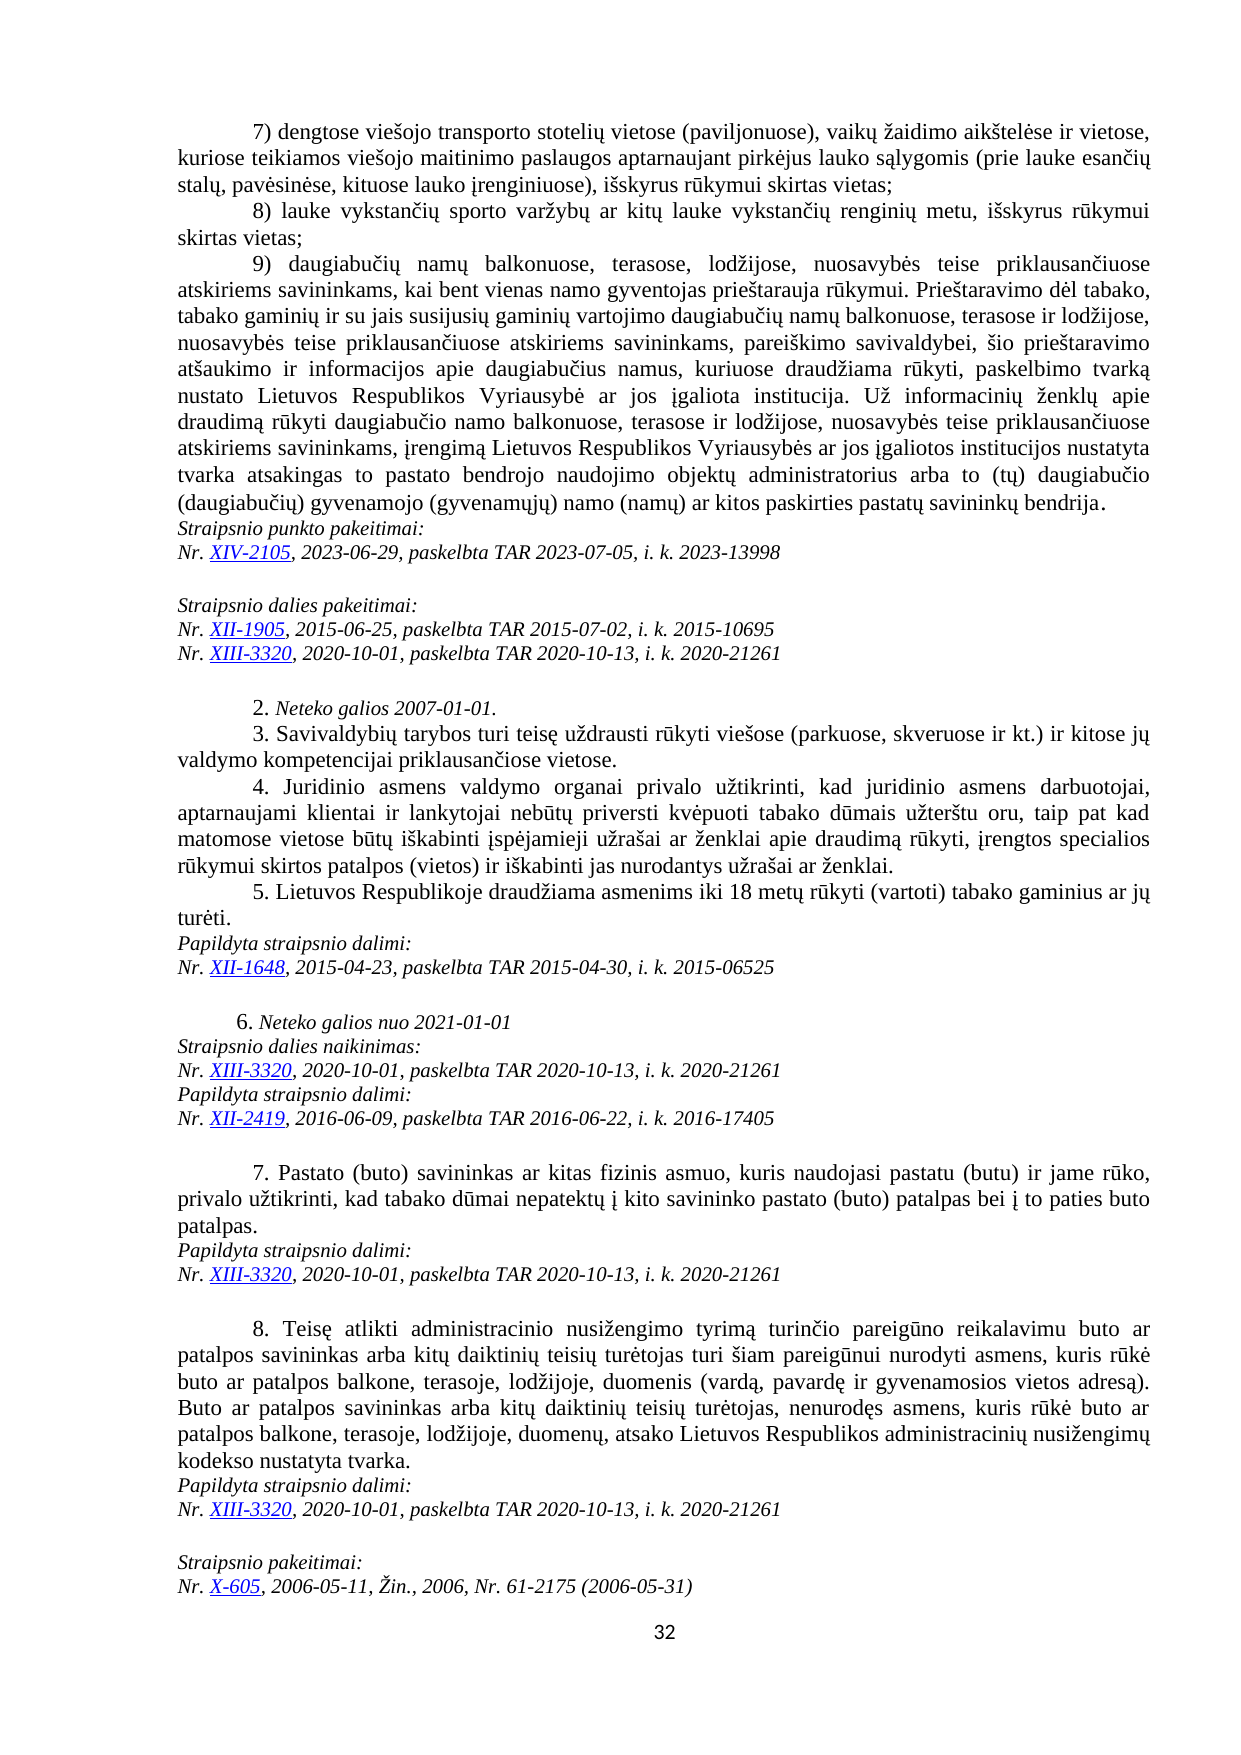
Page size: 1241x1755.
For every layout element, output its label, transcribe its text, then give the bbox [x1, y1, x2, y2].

text 6. Neteko galios nuo 2021-01-01 [177, 1008, 1152, 1034]
text 4. Juridinio asmens valdymo organai privalo užtikrinti, kad juridinio asmens darbuotojai, aptarnaujami klientai ir lankytojai nebūtų priversti kvėpuoti tabako dūmais užterštu oru, taip pat kad matomose vietose būtų iškabinti įspėjamieji užrašai ar ženklai apie draudimą rūkyti, įrengtos specialios rūkymui skirtos patalpos (vietos) ir iškabinti jas nurodantys užrašai ar ženklai. [177, 773, 1152, 878]
text 5. Lietuvos Respublikoje draudžiama asmenims iki 18 metų rūkyti (vartoti) tabako gaminius ar jų turėti. [177, 878, 1152, 931]
text Papildyta straipsnio dalimi: [177, 1238, 1152, 1262]
text 8) lauke vykstančių sporto varžybų ar kitų lauke vykstančių renginių metu, išskyrus rūkymui skirtas vietas; [177, 197, 1152, 250]
text Straipsnio pakeitimai: [177, 1550, 1152, 1574]
text Nr. XII-1648, 2015-04-23, paskelbta TAR 2015-04-30, i. k. 2015-06525 [177, 955, 1152, 979]
text Straipsnio dalies pakeitimai: [177, 593, 1152, 617]
text 2. Neteko galios 2007-01-01. [177, 694, 1152, 720]
text Papildyta straipsnio dalimi: [177, 1473, 1152, 1497]
text Nr. XIII-3320, 2020-10-01, paskelbta TAR 2020-10-13, i. k. 2020-21261 [177, 1058, 1152, 1082]
text Straipsnio punkto pakeitimai: [177, 516, 1152, 540]
text Nr. XIII-3320, 2020-10-01, paskelbta TAR 2020-10-13, i. k. 2020-21261 [177, 1262, 1152, 1286]
text 7) dengtose viešojo transporto stotelių vietose (paviljonuose), vaikų žaidimo aikštelėse ir vietose, kuriose teikiamos viešojo maitinimo paslaugos aptarnaujant pirkėjus lauko sąlygomis (prie lauke esančių stalų, pavėsinėse, kituose lauko įrenginiuose), išskyrus rūkymui skirtas vietas; [177, 118, 1152, 197]
text Nr. X-605, 2006-05-11, Žin., 2006, Nr. 61-2175 (2006-05-31) [177, 1574, 1152, 1598]
text Nr. XII-1905, 2015-06-25, paskelbta TAR 2015-07-02, i. k. 2015-10695 [177, 617, 1152, 641]
text Straipsnio dalies naikinimas: [177, 1034, 1152, 1058]
text Nr. XIII-3320, 2020-10-01, paskelbta TAR 2020-10-13, i. k. 2020-21261 [177, 641, 1152, 665]
text Papildyta straipsnio dalimi: [177, 1082, 1152, 1106]
text Nr. XII-2419, 2016-06-09, paskelbta TAR 2016-06-22, i. k. 2016-17405 [177, 1106, 1152, 1130]
text Nr. XIII-3320, 2020-10-01, paskelbta TAR 2020-10-13, i. k. 2020-21261 [177, 1497, 1152, 1521]
text Nr. XIV-2105, 2023-06-29, paskelbta TAR 2023-07-05, i. k. 2023-13998 [177, 540, 1152, 564]
text 8. Teisę atlikti administracinio nusižengimo tyrimą turinčio pareigūno reikalavimu buto ar patalpos savininkas arba kitų daiktinių teisių turėtojas turi šiam pareigūnui nurodyti asmens, kuris rūkė buto ar patalpos balkone, terasoje, lodžijoje, duomenis (vardą, pavardę ir gyvenamosios vietos adresą). Buto ar patalpos savininkas arba kitų daiktinių teisių turėtojas, nenurodęs asmens, kuris rūkė buto ar patalpos balkone, terasoje, lodžijoje, duomenų, atsako Lietuvos Respublikos administracinių nusižengimų kodekso nustatyta tvarka. [177, 1315, 1152, 1473]
text Papildyta straipsnio dalimi: [177, 931, 1152, 955]
text 9) daugiabučių namų balkonuose, terasose, lodžijose, nuosavybės teise priklausančiuose atskiriems savininkams, kai bent vienas namo gyventojas prieštarauja rūkymui. Prieštaravimo dėl tabako, tabako gaminių ir su jais susijusių gaminių vartojimo daugiabučių namų balkonuose, terasose ir lodžijose, nuosavybės teise priklausančiuose atskiriems savininkams, pareiškimo savivaldybei, šio prieštaravimo atšaukimo ir informacijos apie daugiabučius namus, kuriuose draudžiama rūkyti, paskelbimo tvarką nustato Lietuvos Respublikos Vyriausybė ar jos įgaliota institucija. Už informacinių ženklų apie draudimą rūkyti daugiabučio namo balkonuose, terasose ir lodžijose, nuosavybės teise priklausančiuose atskiriems savininkams, įrengimą Lietuvos Respublikos Vyriausybės ar jos įgaliotos institucijos nustatyta tvarka atsakingas to pastato bendrojo naudojimo objektų administratorius arba to (tų) daugiabučio (daugiabučių) gyvenamojo (gyvenamųjų) namo (namų) ar kitos paskirties pastatų savininkų bendrija. [177, 250, 1152, 516]
text 7. Pastato (buto) savininkas ar kitas fizinis asmuo, kuris naudojasi pastatu (butu) ir jame rūko, privalo užtikrinti, kad tabako dūmai nepatektų į kito savininko pastato (buto) patalpas bei į to paties buto patalpas. [177, 1159, 1152, 1238]
text 3. Savivaldybių tarybos turi teisę uždrausti rūkyti viešose (parkuose, skveruose ir kt.) ir kitose jų valdymo kompetencijai priklausančiose vietose. [177, 720, 1152, 773]
